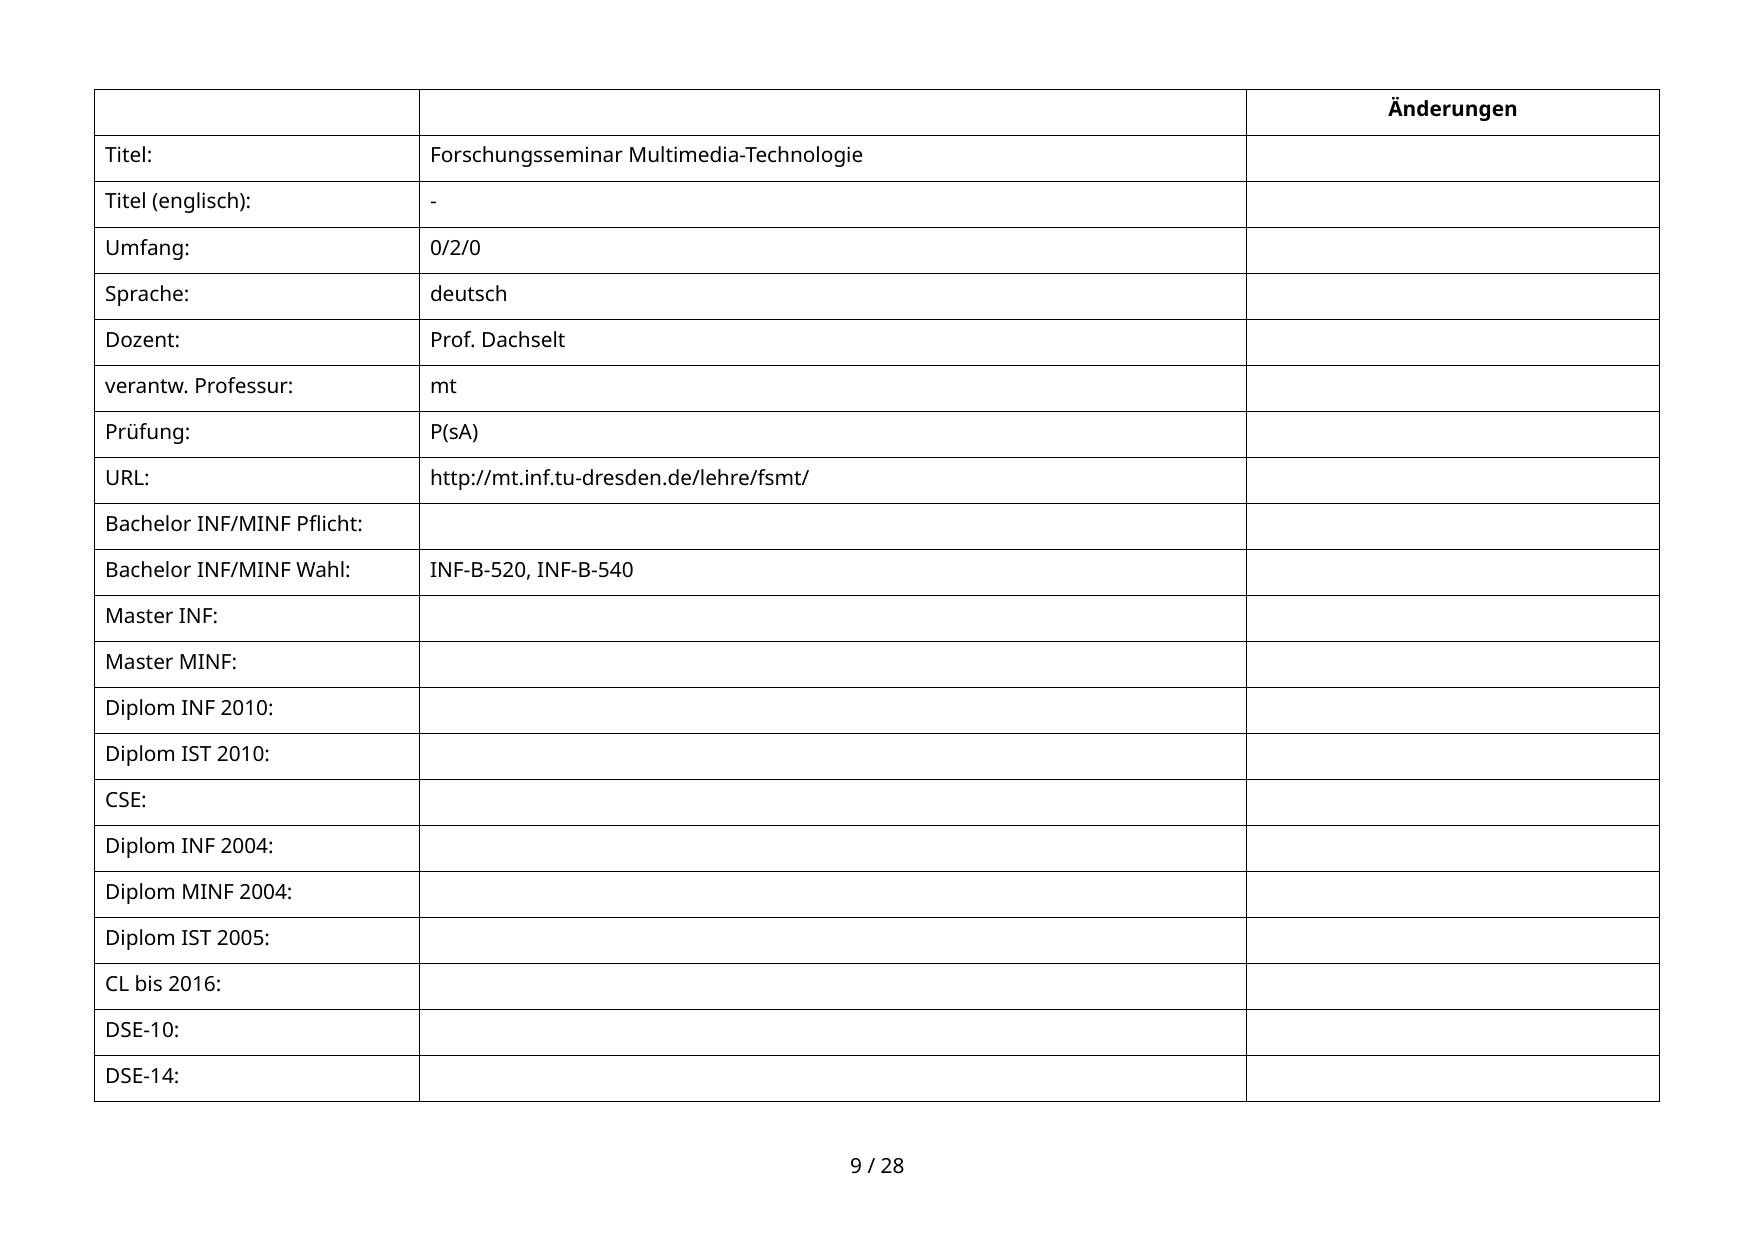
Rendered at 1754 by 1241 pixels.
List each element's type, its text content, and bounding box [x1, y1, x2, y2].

table_cell deutsch [420, 274, 1246, 319]
table_cell Prüfung: [95, 412, 419, 457]
table_cell [1247, 826, 1659, 871]
table_cell [1247, 550, 1659, 595]
table_cell [420, 872, 1246, 917]
table_cell 0/2/0 [420, 228, 1246, 273]
table_cell DSE-14: [95, 1056, 419, 1101]
table_cell [1247, 458, 1659, 503]
table_cell [1247, 688, 1659, 733]
table_cell [1247, 320, 1659, 365]
table_cell - [420, 182, 1246, 227]
table_header [95, 90, 419, 134]
table_cell CL bis 2016: [95, 964, 419, 1009]
table_cell verantw. Professur: [95, 366, 419, 411]
table_cell [1247, 412, 1659, 457]
table_cell [420, 964, 1246, 1009]
table_cell Sprache: [95, 274, 419, 319]
table_cell [1247, 918, 1659, 963]
table_cell [1247, 734, 1659, 779]
table_cell [1247, 596, 1659, 641]
table_cell Diplom INF 2004: [95, 826, 419, 871]
table_cell http://mt.inf.tu-dresden.de/lehre/fsmt/ [420, 458, 1246, 503]
table_cell Dozent: [95, 320, 419, 365]
table_header Änderungen [1247, 90, 1659, 134]
table_cell [1247, 274, 1659, 319]
table_cell [1247, 366, 1659, 411]
table_cell [1247, 642, 1659, 687]
table_cell Diplom IST 2005: [95, 918, 419, 963]
table_cell [420, 504, 1246, 549]
table_cell [420, 688, 1246, 733]
table_cell [1247, 182, 1659, 227]
table_cell DSE-10: [95, 1010, 419, 1055]
table_header [420, 90, 1246, 134]
table_cell [420, 918, 1246, 963]
table_cell Forschungsseminar Multimedia-Technologie [420, 136, 1246, 181]
table_cell CSE: [95, 780, 419, 825]
table_cell [420, 596, 1246, 641]
table_cell [420, 734, 1246, 779]
table_cell Bachelor INF/MINF Pflicht: [95, 504, 419, 549]
table_cell [420, 826, 1246, 871]
table_cell [1247, 1010, 1659, 1055]
table_cell [1247, 964, 1659, 1009]
table_cell [1247, 780, 1659, 825]
table_cell [420, 642, 1246, 687]
table_cell P(sA) [420, 412, 1246, 457]
table_cell [420, 1056, 1246, 1101]
table_cell Master MINF: [95, 642, 419, 687]
table_cell Umfang: [95, 228, 419, 273]
table_cell Titel: [95, 136, 419, 181]
table_cell [420, 1010, 1246, 1055]
table_cell [1247, 228, 1659, 273]
table_cell Master INF: [95, 596, 419, 641]
table_cell [1247, 1056, 1659, 1101]
table_cell Bachelor INF/MINF Wahl: [95, 550, 419, 595]
table_cell URL: [95, 458, 419, 503]
table_cell Diplom IST 2010: [95, 734, 419, 779]
table_cell INF-B-520, INF-B-540 [420, 550, 1246, 595]
table_cell Prof. Dachselt [420, 320, 1246, 365]
table_cell mt [420, 366, 1246, 411]
table_cell Titel (englisch): [95, 182, 419, 227]
table_cell [1247, 872, 1659, 917]
table_cell [1247, 136, 1659, 181]
table_cell Diplom MINF 2004: [95, 872, 419, 917]
table_cell [420, 780, 1246, 825]
table_cell Diplom INF 2010: [95, 688, 419, 733]
table_cell [1247, 504, 1659, 549]
